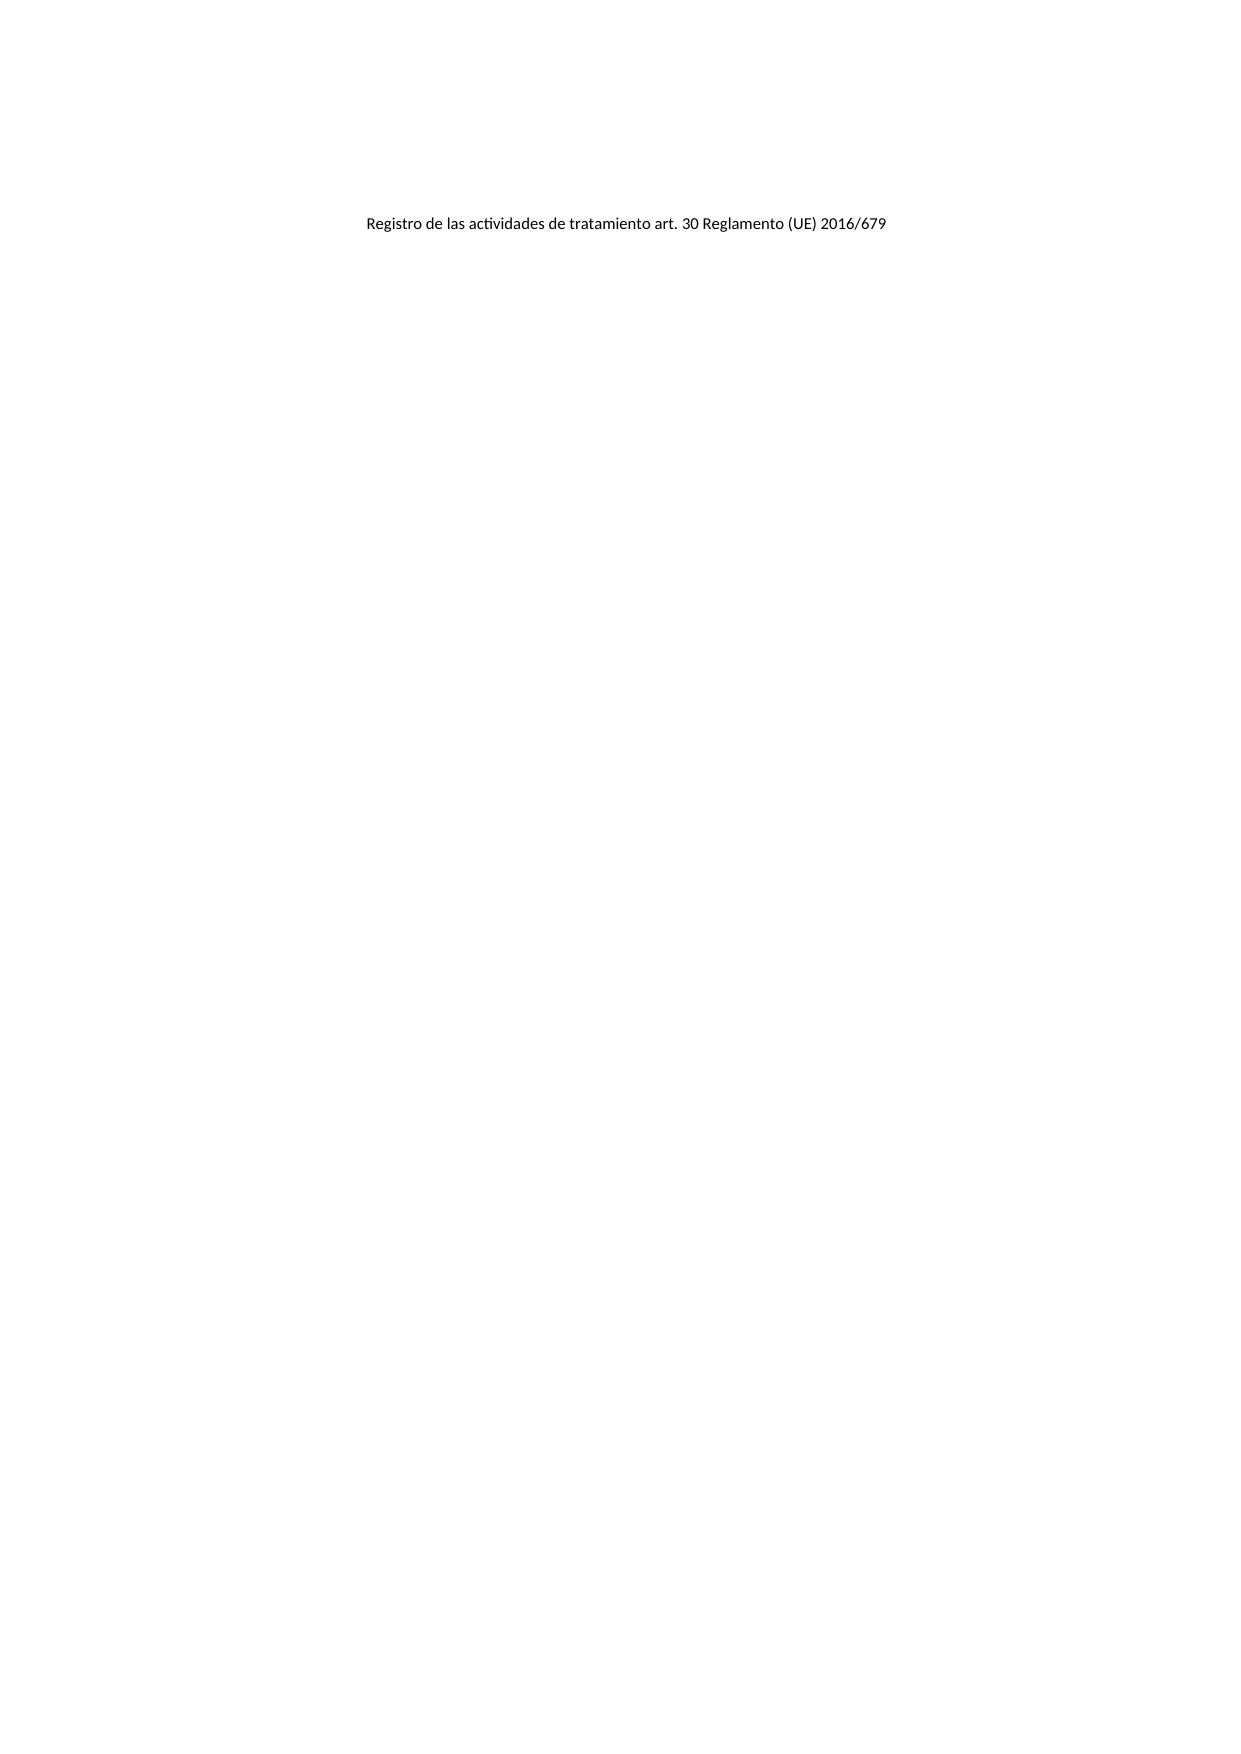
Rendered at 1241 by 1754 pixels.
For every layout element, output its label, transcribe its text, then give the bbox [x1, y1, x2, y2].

text Registro de las actividades de tratamiento art. 30 Reglamento (UE) 2016/679 [366, 213, 1226, 233]
